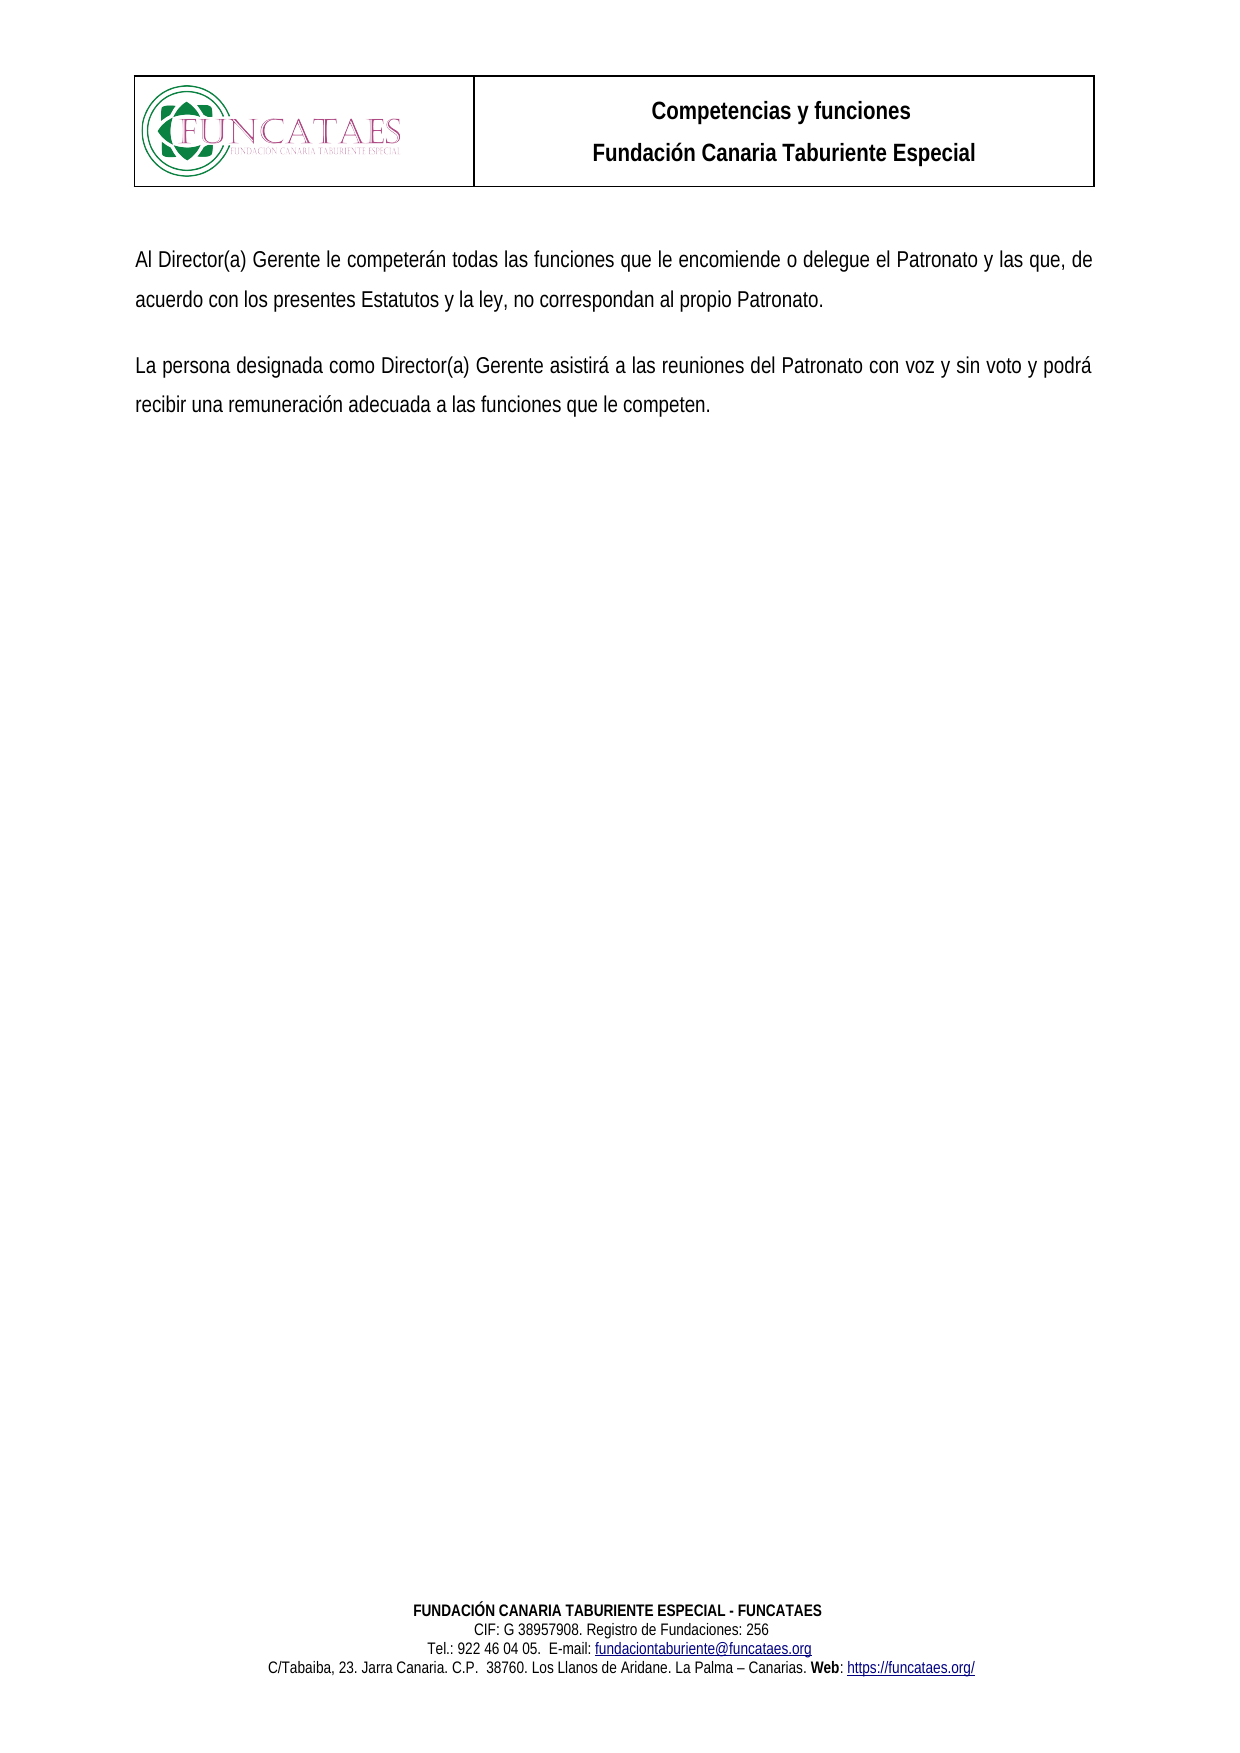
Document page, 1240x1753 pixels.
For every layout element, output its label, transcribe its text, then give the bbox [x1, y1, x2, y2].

text Al Director(a) Gerente le competerán todas las funciones que le encomiende o delegue el Patronato y las que, de acuerdo con los presentes Estatutos y la ley, no correspondan al propio Patronato. [135, 246, 1093, 312]
text La persona designada como Director(a) Gerente asistirá a las reuniones del Patronato con voz y sin voto y podrá recibir una remuneración adecuada a las funciones que le competen. [135, 352, 1093, 417]
